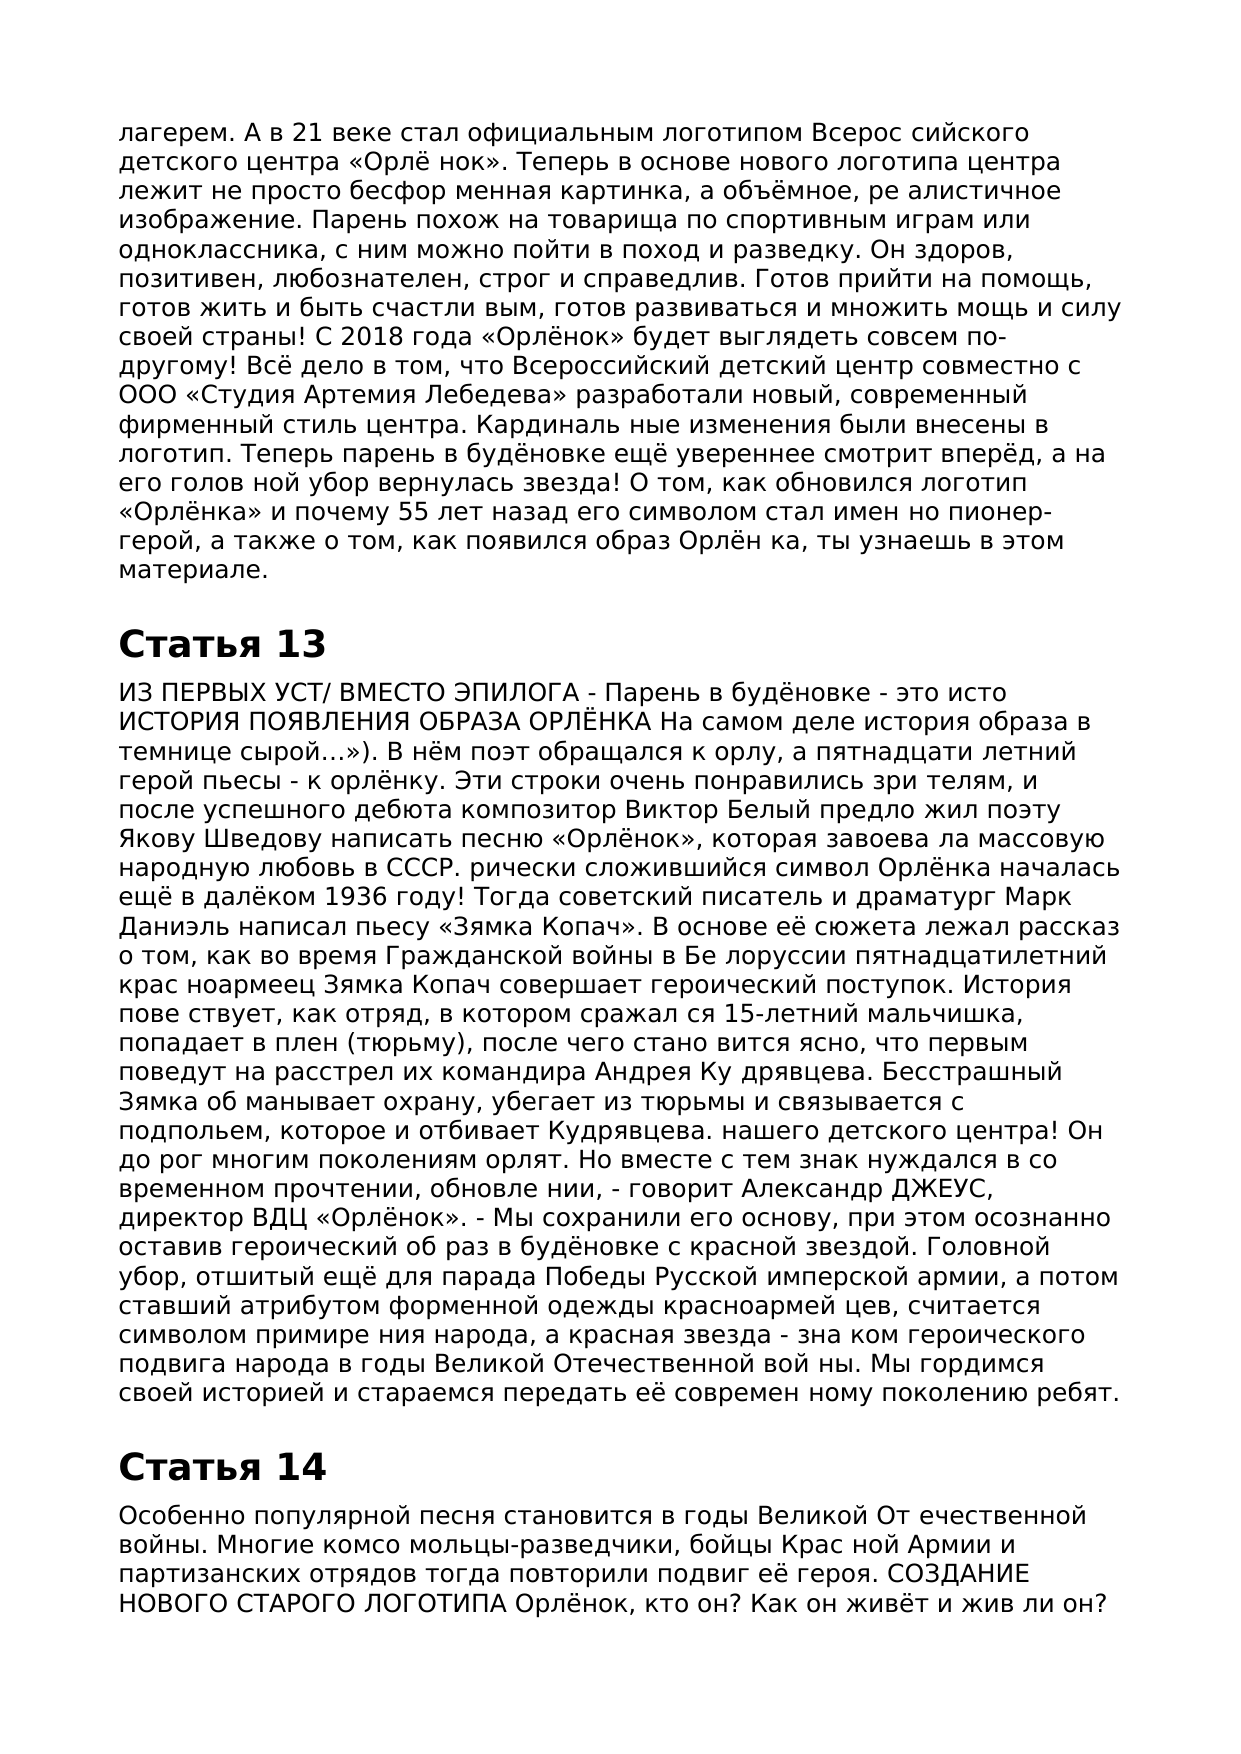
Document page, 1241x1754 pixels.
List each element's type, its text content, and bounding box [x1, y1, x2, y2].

subtitle Статья 14 [118, 1445, 1122, 1489]
text Особенно популярной песня становится в годы Великой От­ ечественной войны. Многие комсо­ мольцы-разведчики, бойцы Крас­ ной Армии и партизанских отрядов тогда повторили подвиг её героя. СОЗДАНИЕ НОВОГО СТАРОГО ЛОГОТИПА Орлёнок, кто он? Как он живёт и жив ли он? [118, 1501, 1122, 1618]
subtitle Статья 13 [118, 622, 1122, 666]
text ИЗ ПЕРВЫХ УСТ/ ВМЕСТО ЭПИЛОГА - Парень в будёновке - это исто­ ИСТОРИЯ ПОЯВЛЕНИЯ ОБРАЗА ОРЛЁНКА На самом деле история образа в темнице сырой…»). В нём поэт обращался к орлу, а пятнадцати­ летний герой пьесы - к орлёнку. Эти строки очень понравились зри­ телям, и после успешного дебюта композитор Виктор Белый предло­ жил поэту Якову Шведову написать песню «Орлёнок», которая завоева­ ла массовую народную любовь в СССР. рически сложившийся символ Орлёнка началась ещё в далёком 1936 году! Тогда советский писатель и драматург Марк Даниэль написал пьесу «Зямка Копач». В основе её сюжета лежал рассказ о том, как во время Гражданской войны в Бе­ лоруссии пятнадцатилетний крас­ ноармеец Зямка Копач совершает героический поступок. История пове­ ствует, как отряд, в котором сражал­ ся 15-летний мальчишка, попадает в плен (тюрьму), после чего стано­ вится ясно, что первым поведут на расстрел их командира Андрея Ку­ дрявцева. Бесстрашный Зямка об­ манывает охрану, убегает из тюрьмы и связывается с подпольем, которое и отбивает Кудрявцева. нашего детского центра! Он до­ рог многим поколениям орлят. Но вместе с тем знак нуждался в со­ временном прочтении, обновле­ нии, - говорит Александр ДЖЕУС, директор ВДЦ «Орлёнок». - Мы сохранили его основу, при этом осознанно оставив героический об­ раз в будёновке с красной звездой. Головной убор, отшитый ещё для парада Победы Русской имперской армии, а потом ставший атрибутом форменной одежды красноармей­ цев, считается символом примире­ ния народа, а красная звезда - зна­ ком героического подвига народа в годы Великой Отечественной вой­ ны. Мы гордимся своей историей и стараемся передать её современ­ ному поколению ребят. [118, 678, 1122, 1408]
text лагерем. А в 21 веке стал официальным логотипом Всерос­ сийского детского центра «Орлё­ нок». Теперь в основе нового логотипа центра лежит не просто бесфор­ менная картинка, а объёмное, ре­ алистичное изображение. Парень похож на товарища по спортивным играм или одноклассника, с ним можно пойти в поход и разведку. Он здоров, позитивен, любознателен, строг и справедлив. Готов прийти на помощь, готов жить и быть счастли­ вым, готов развиваться и множить мощь и силу своей страны! С 2018 года «Орлёнок» будет выглядеть совсем по- другому! Всё дело в том, что Всероссийский детский центр совместно с ООО «Студия Артемия Лебедева» разработали новый, современный фирменный стиль центра. Кардиналь­ ные изменения были внесены в логотип. Теперь парень в будёновке ещё увереннее смотрит вперёд, а на его голов­ ной убор вернулась звезда! О том, как обновился логотип «Орлёнка» и почему 55 лет назад его символом стал имен­ но пионер-герой, а также о том, как появился образ Орлён­ ка, ты узнаешь в этом материале. [118, 118, 1122, 585]
